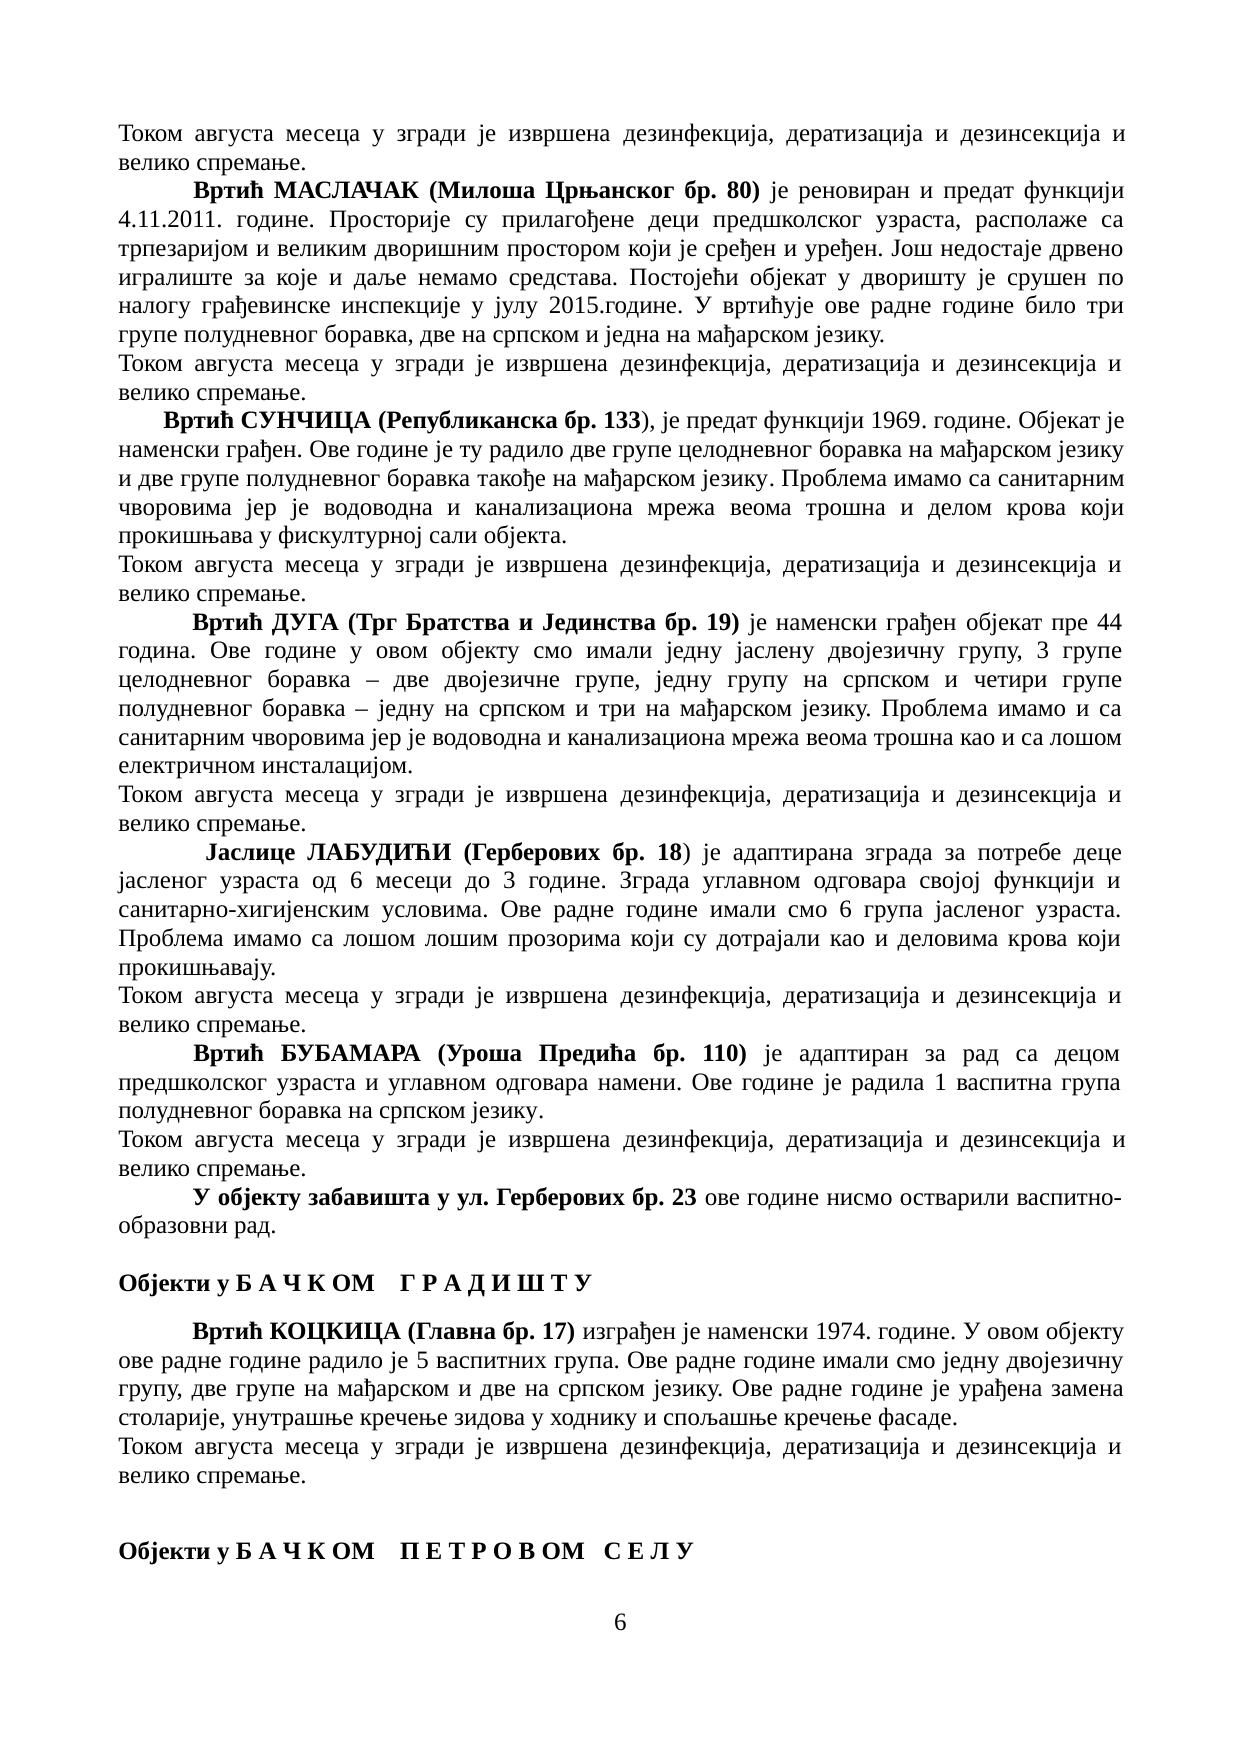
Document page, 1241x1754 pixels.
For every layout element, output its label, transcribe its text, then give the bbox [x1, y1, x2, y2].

text Током августа месеца у згради је извршена дезинфекција, дератизација и дезинсекција и велико спремање. [118, 1124, 1126, 1182]
text Јаслице ЛАБУДИЋИ (Герберових бр. 18) је адаптирана зграда за потребе деце јасленог узраста од 6 месеци до 3 године. Зграда углавном одговара својој функцији и санитарно-хигијенским условима. Ове радне године имали смо 6 група јасленог узраста. Проблема имамо са лошом лошим прозорима који су дотрајали као и деловима крова који прокишњавају. [118, 837, 1122, 981]
text У објекту забавишта у ул. Герберових бр. 23 ове године нисмо остварили васпитно-образовни рад. [118, 1182, 1122, 1239]
text Током августа месеца у згради је извршена дезинфекција, дератизација и дезинсекција и велико спремање. [118, 348, 1122, 406]
text Током августа месеца у згради је извршена дезинфекција, дератизација и дезинсекција и велико спремање. [118, 549, 1122, 607]
text Током августа месеца у згради је извршена дезинфекција, дератизација и дезинсекција и велико спремање. [118, 1431, 1122, 1488]
text Током августа месеца у згради је извршена дезинфекција, дератизација и дезинсекција и велико спремање. [118, 779, 1122, 837]
text Вртић ДУГА (Трг Братства и Јединства бр. 19) је наменски грађен објекат пре 44 година. Ове године у овом објекту смо имали једну јаслену двојезичну групу, 3 групе целодневног боравка – две двојезичне групе, једну групу на српском и четири групе полудневног боравка – једну на српском и три на мађарском језику. Проблема имамо и са санитарним чворовима јер је водоводна и канализациона мрежа веома трошна као и са лошом електричном инсталацијом. [118, 607, 1122, 779]
text Вртић БУБАМАРА (Уроша Предића бр. 110) је адаптиран за рад са децом предшколског узраста и углавном одговара намени. Ове године је радила 1 васпитна група полудневног боравка на српском језику. [118, 1038, 1121, 1124]
text Објекти у Б А Ч К ОМ П Е Т Р О В ОМ С Е Л У [118, 1536, 1141, 1565]
text Током августа месеца у згради је извршена дезинфекција, дератизација и дезинсекција и велико спремање. [118, 118, 1126, 176]
text Током августа месеца у згради је извршена дезинфекција, дератизација и дезинсекција и велико спремање. [118, 981, 1122, 1038]
text Вртић МАСЛАЧАК (Милоша Црњанског бр. 80) је реновиран и предат функцији 4.11.2011. године. Просторије су прилагођене деци предшколског узраста, располаже са трпезаријом и великим дворишним простором који је сређен и уређен. Још недостаје дрвено игралиште за које и даље немамо средстава. Постојећи објекат у дворишту је срушен по налогу грађевинске инспекције у јулу 2015.године. У вртићује ове радне године било три групе полудневног боравка, две на српском и једна на мађарском језику. [118, 176, 1125, 348]
text Вртић КОЦКИЦА (Главна бр. 17) изграђен је наменски 1974. године. У овом објекту ове радне године радило је 5 васпитних група. Ове радне године имали смо једну двојезичну групу, две групе на мађарском и две на српском језику. Ове радне године је урађена замена столарије, унутрашње кречење зидова у ходнику и спољашње кречење фасаде. [118, 1316, 1125, 1431]
text Вртић СУНЧИЦА (Републиканска бр. 133), је предат функцији 1969. године. Објекат је наменски грађен. Ове године је ту радило две групе целодневног боравка на мађарском језику и две групе полудневног боравка такође на мађарском језику. Проблема имамо са санитарним чворовима јер је водоводна и канализациона мрежа веома трошна и делом крова који прокишњава у фискултурној сали објекта. [118, 406, 1125, 549]
text Објекти у Б А Ч К ОМ Г Р А Д И Ш Т У [118, 1268, 1141, 1297]
